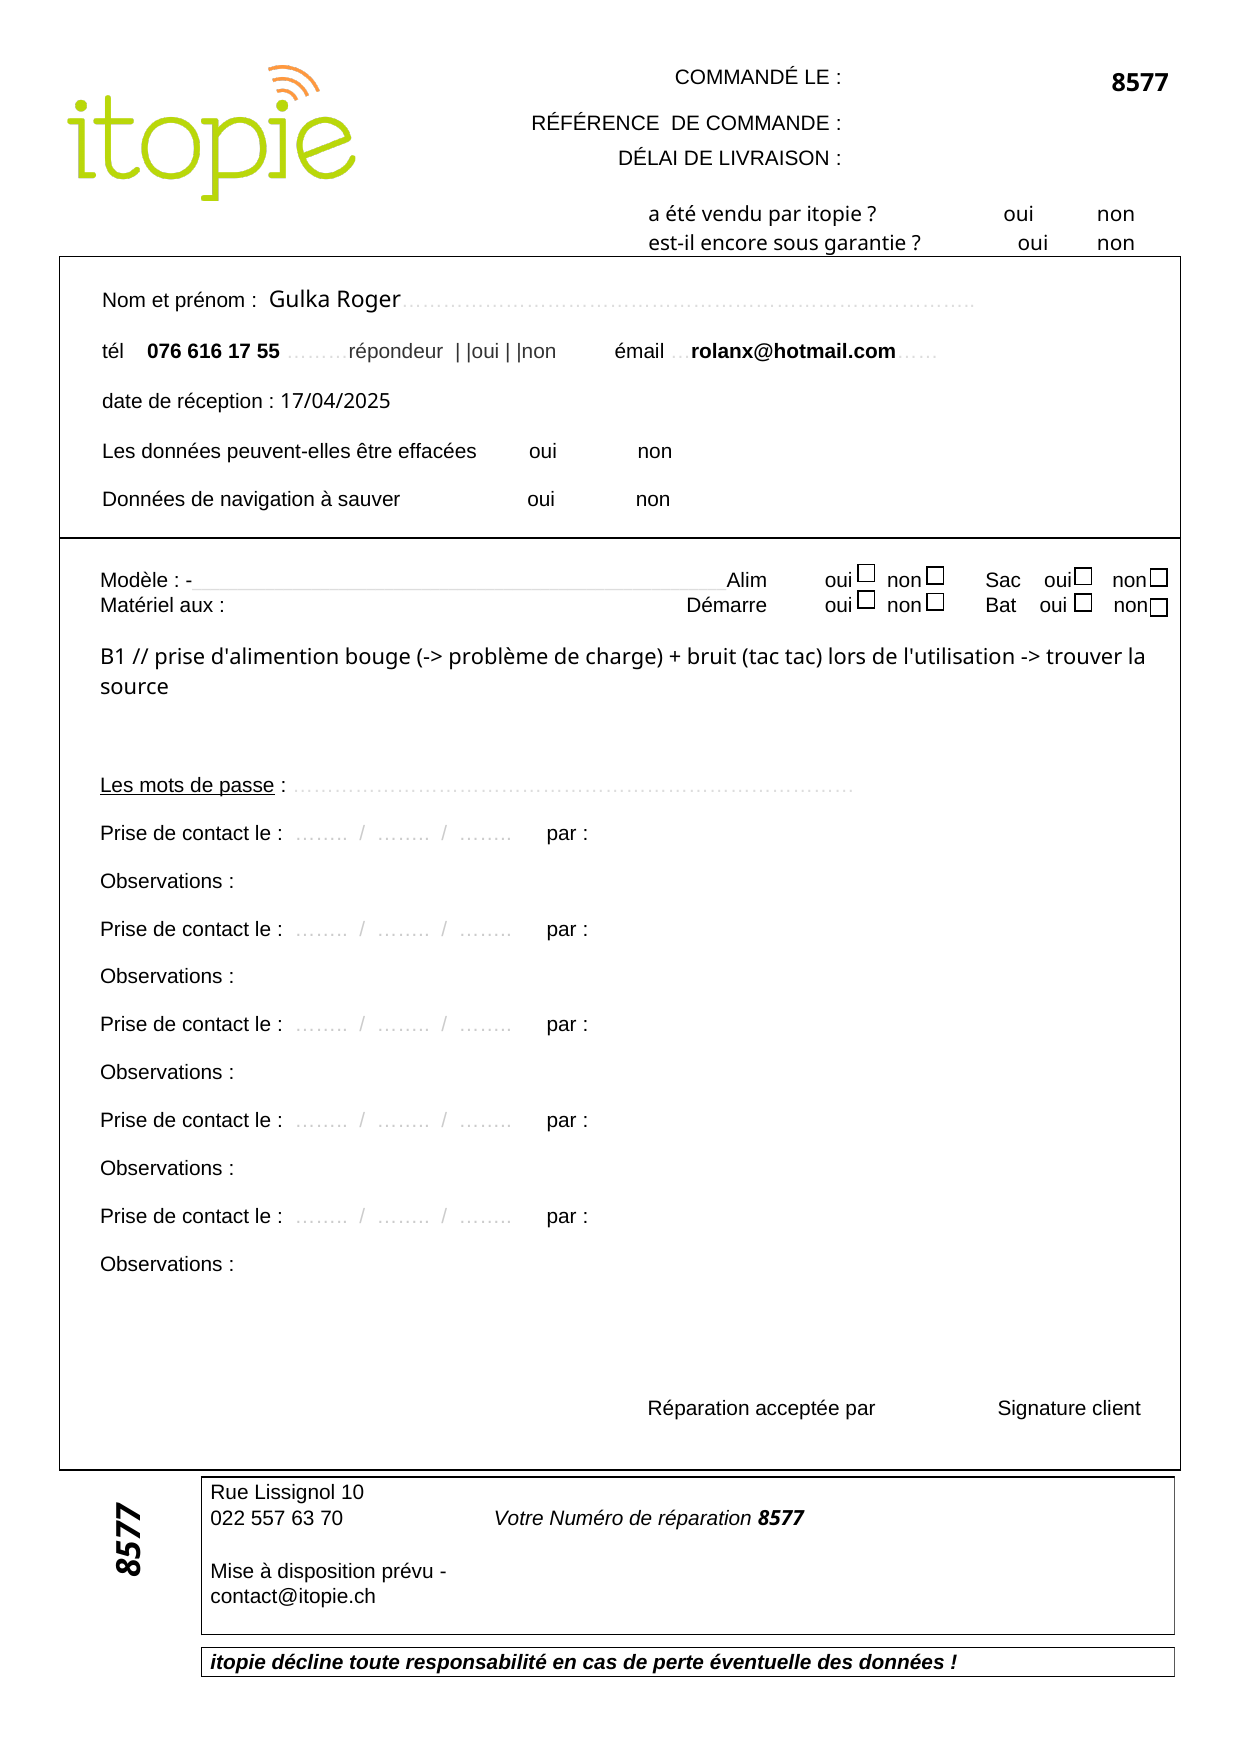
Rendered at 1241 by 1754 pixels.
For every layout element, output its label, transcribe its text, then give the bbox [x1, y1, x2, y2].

text Observations : [60, 865, 1180, 892]
text Réparation acceptée par Signature client [60, 1392, 1180, 1419]
text Matériel aux : Démarre oui non Bat oui non [60, 590, 1180, 617]
text Les données peuvent-elles être effacées oui non [60, 436, 1180, 463]
table_header 8577 [59, 1471, 195, 1683]
text a été vendu par itopie ? oui non [59, 199, 1181, 228]
table_header 8577 [847, 59, 1180, 104]
text Prise de contact le : …….. / …….. / …….. par : [60, 913, 1180, 940]
text Prise de contact le : …….. / …….. / …….. par : [60, 1201, 1180, 1228]
table_cell RÉFÉRENCE DE COMMANDE : [490, 105, 847, 140]
table_header COMMANDÉ LE : [490, 59, 847, 104]
picture [67, 65, 356, 201]
text Prise de contact le : …….. / …….. / …….. par : [60, 817, 1180, 844]
text Prise de contact le : …….. / …….. / …….. par : [60, 1105, 1180, 1132]
table_cell [847, 140, 1180, 175]
text Modèle : - Alim oui non Sac oui non [948, 562, 1180, 590]
text date de réception : 17/04/2025 [60, 383, 1180, 415]
table_header Rue Lissignol 10 022 557 63 70 Votre Numéro de réparation 8577 Mise à disposition prévu - contact@itopie.ch [195, 1471, 1180, 1641]
table_cell [847, 105, 1180, 140]
table_cell itopie décline toute responsabilité en cas de perte éventuelle des données ! [195, 1641, 1180, 1683]
table_cell DÉLAI DE LIVRAISON : [490, 140, 847, 175]
text Observations : [60, 1057, 1180, 1084]
text Prise de contact le : …….. / …….. / …….. par : [60, 1009, 1180, 1036]
text Nom et prénom : Gulka Roger……………………………………………………………………….. [60, 280, 1180, 314]
text Observations : [60, 1249, 1180, 1276]
text tél 076 616 17 55 ………répondeur | |oui | |non émail …rolanx@hotmail.com…… [60, 335, 1180, 362]
text est-il encore sous garantie ? oui non [59, 228, 1181, 256]
text Observations : [60, 1153, 1180, 1180]
text B1 // prise d'alimention bouge (-> problème de charge) + bruit (tac tac) lors de l'utilisation -> trouver la source [60, 638, 1180, 701]
text Observations : [60, 961, 1180, 988]
text Modèle : - Alim oui non Sac oui non [60, 562, 856, 590]
text Les mots de passe : ……………………………………………………………………… [60, 769, 1180, 797]
text Modèle : - Alim oui non Sac oui non [879, 562, 925, 590]
text Données de navigation à sauver oui non [60, 484, 1180, 511]
